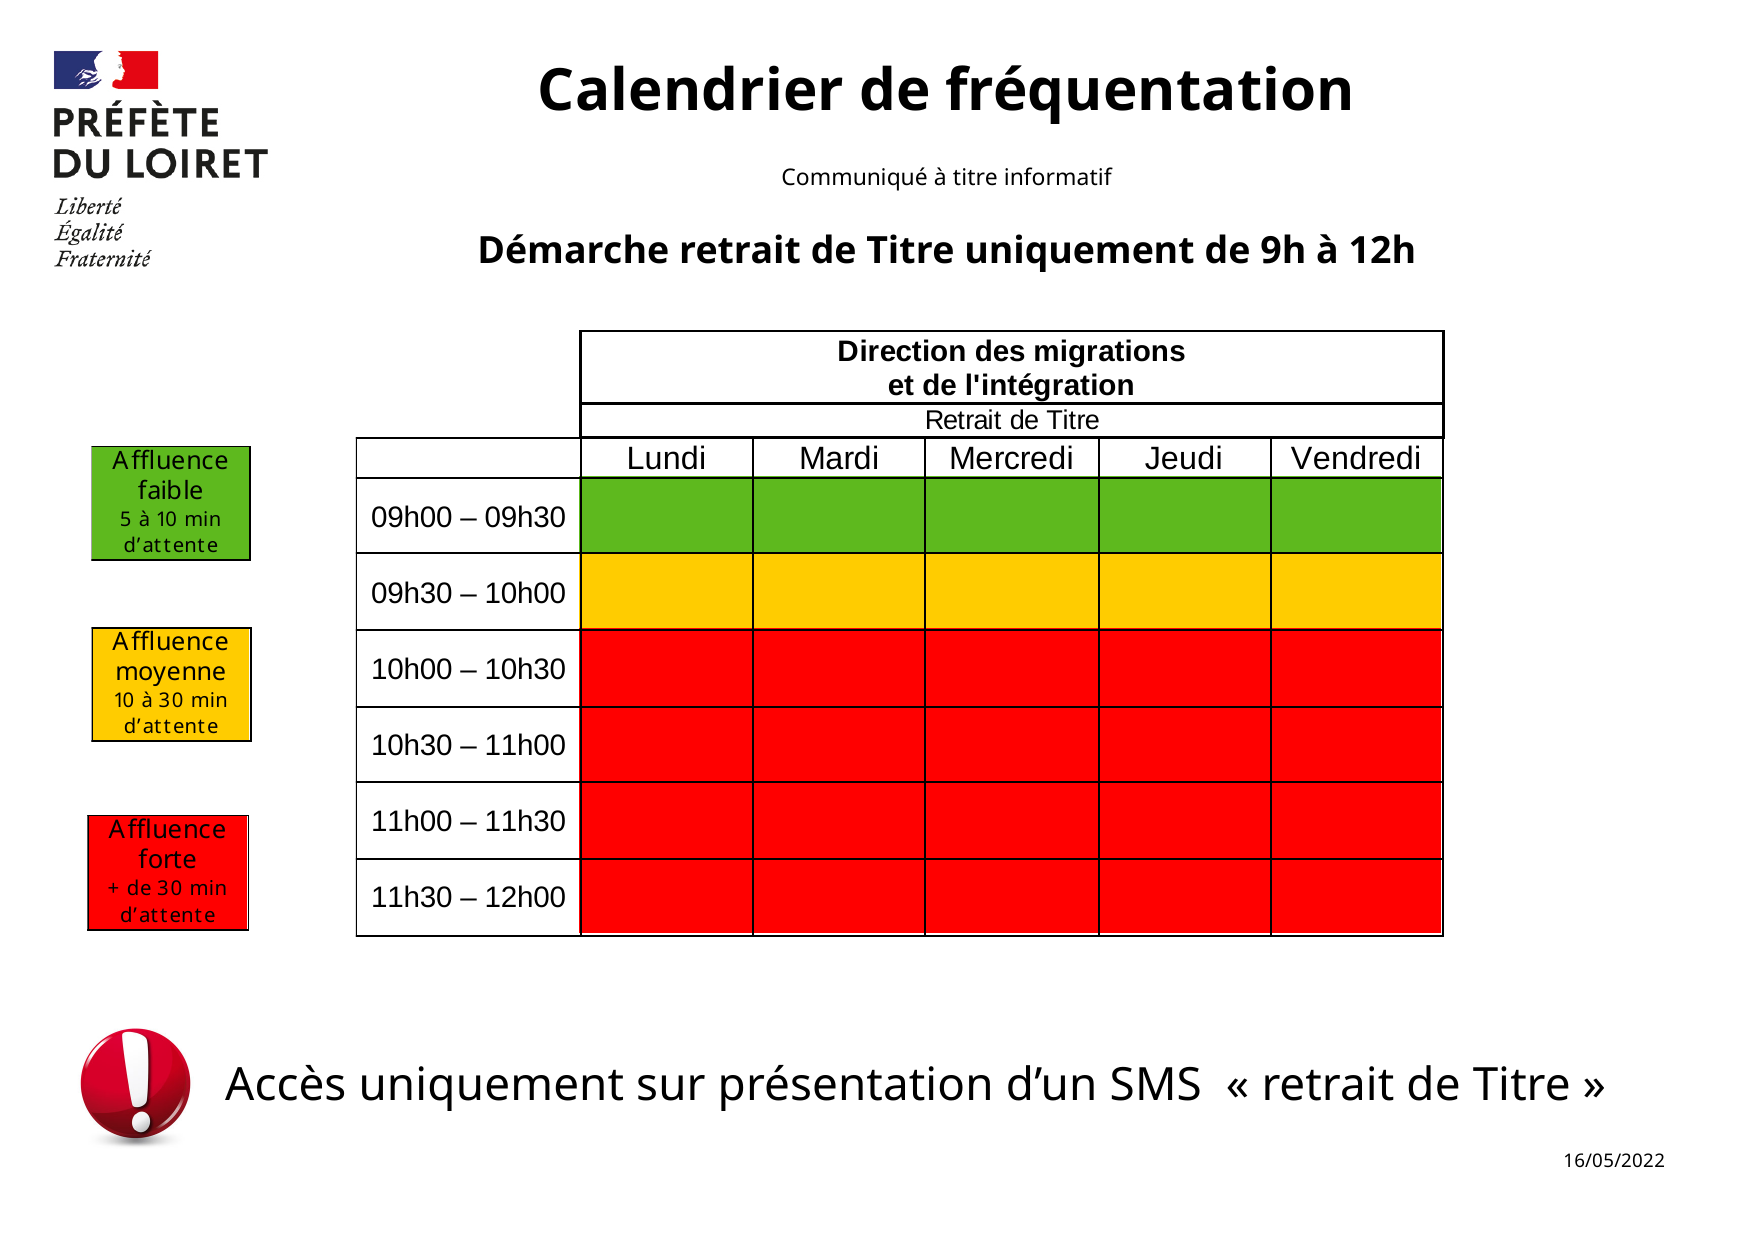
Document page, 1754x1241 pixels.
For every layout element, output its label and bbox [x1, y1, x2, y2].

picture [16, 14, 310, 304]
picture [45, 996, 226, 1177]
